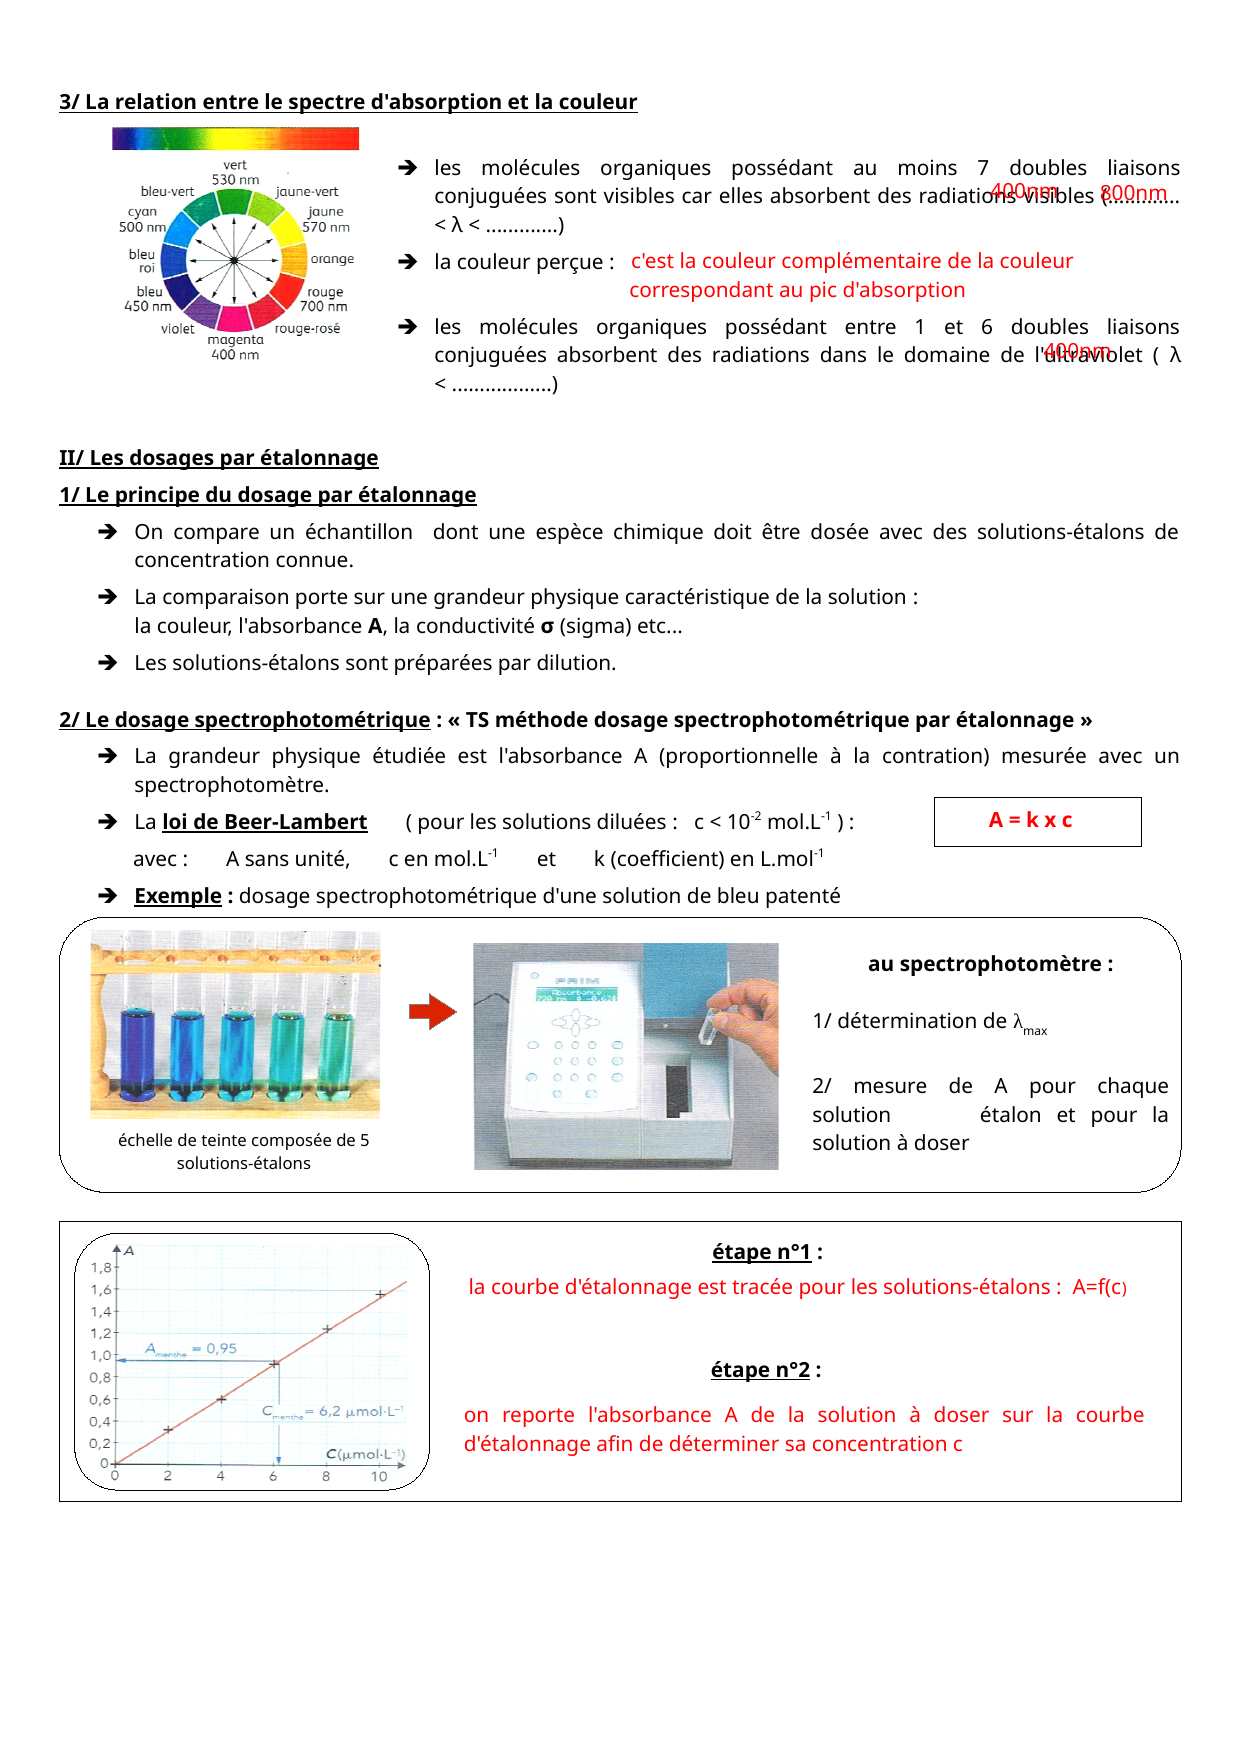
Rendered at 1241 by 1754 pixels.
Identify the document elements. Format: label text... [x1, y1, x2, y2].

list La comparaison porte sur une grandeur physique caractéristique de la solution : [97, 582, 1181, 611]
list On compare un échantillon dont une espèce chimique doit être dosée avec des solutions-étalons de concentration connue. [97, 517, 1181, 574]
list La loi de Beer-Lambert ( pour les solutions diluées : c < 10-2 mol.L-1 ) : [935, 807, 1141, 836]
list Exemple : dosage spectrophotométrique d'une solution de bleu patenté [97, 881, 1181, 909]
text 2/ Le dosage spectrophotométrique : « TS méthode dosage spectrophotométrique par étalonnage » [59, 705, 1181, 733]
text II/ Les dosages par étalonnage [59, 443, 1181, 471]
list la couleur perçue : [397, 247, 1181, 275]
text 3/ La relation entre le spectre d'absorption et la couleur [59, 87, 1181, 116]
list la couleur, l'absorbance A, la conductivité σ (sigma) etc... [97, 611, 1181, 639]
list les molécules organiques possédant au moins 7 doubles liaisons conjuguées sont visibles car elles absorbent des radiations visibles (............. < λ < .............) [397, 153, 1181, 238]
list Les solutions-étalons sont préparées par dilution. [97, 648, 1181, 676]
picture [112, 122, 360, 255]
list La loi de Beer-Lambert ( pour les solutions diluées : c < 10-2 mol.L-1 ) : [97, 807, 934, 836]
list La grandeur physique étudiée est l'absorbance A (proportionnelle à la contration) mesurée avec un spectrophotomètre. [97, 742, 1181, 798]
text 1/ Le principe du dosage par étalonnage [59, 480, 1181, 508]
text avec : A sans unité, c en mol.L-1 et k (coefficient) en L.mol-1 [59, 844, 1181, 872]
list les molécules organiques possédant entre 1 et 6 doubles liaisons conjuguées absorbent des radiations dans le domaine de l'ultraviolet ( λ < ..................) [397, 312, 1181, 397]
